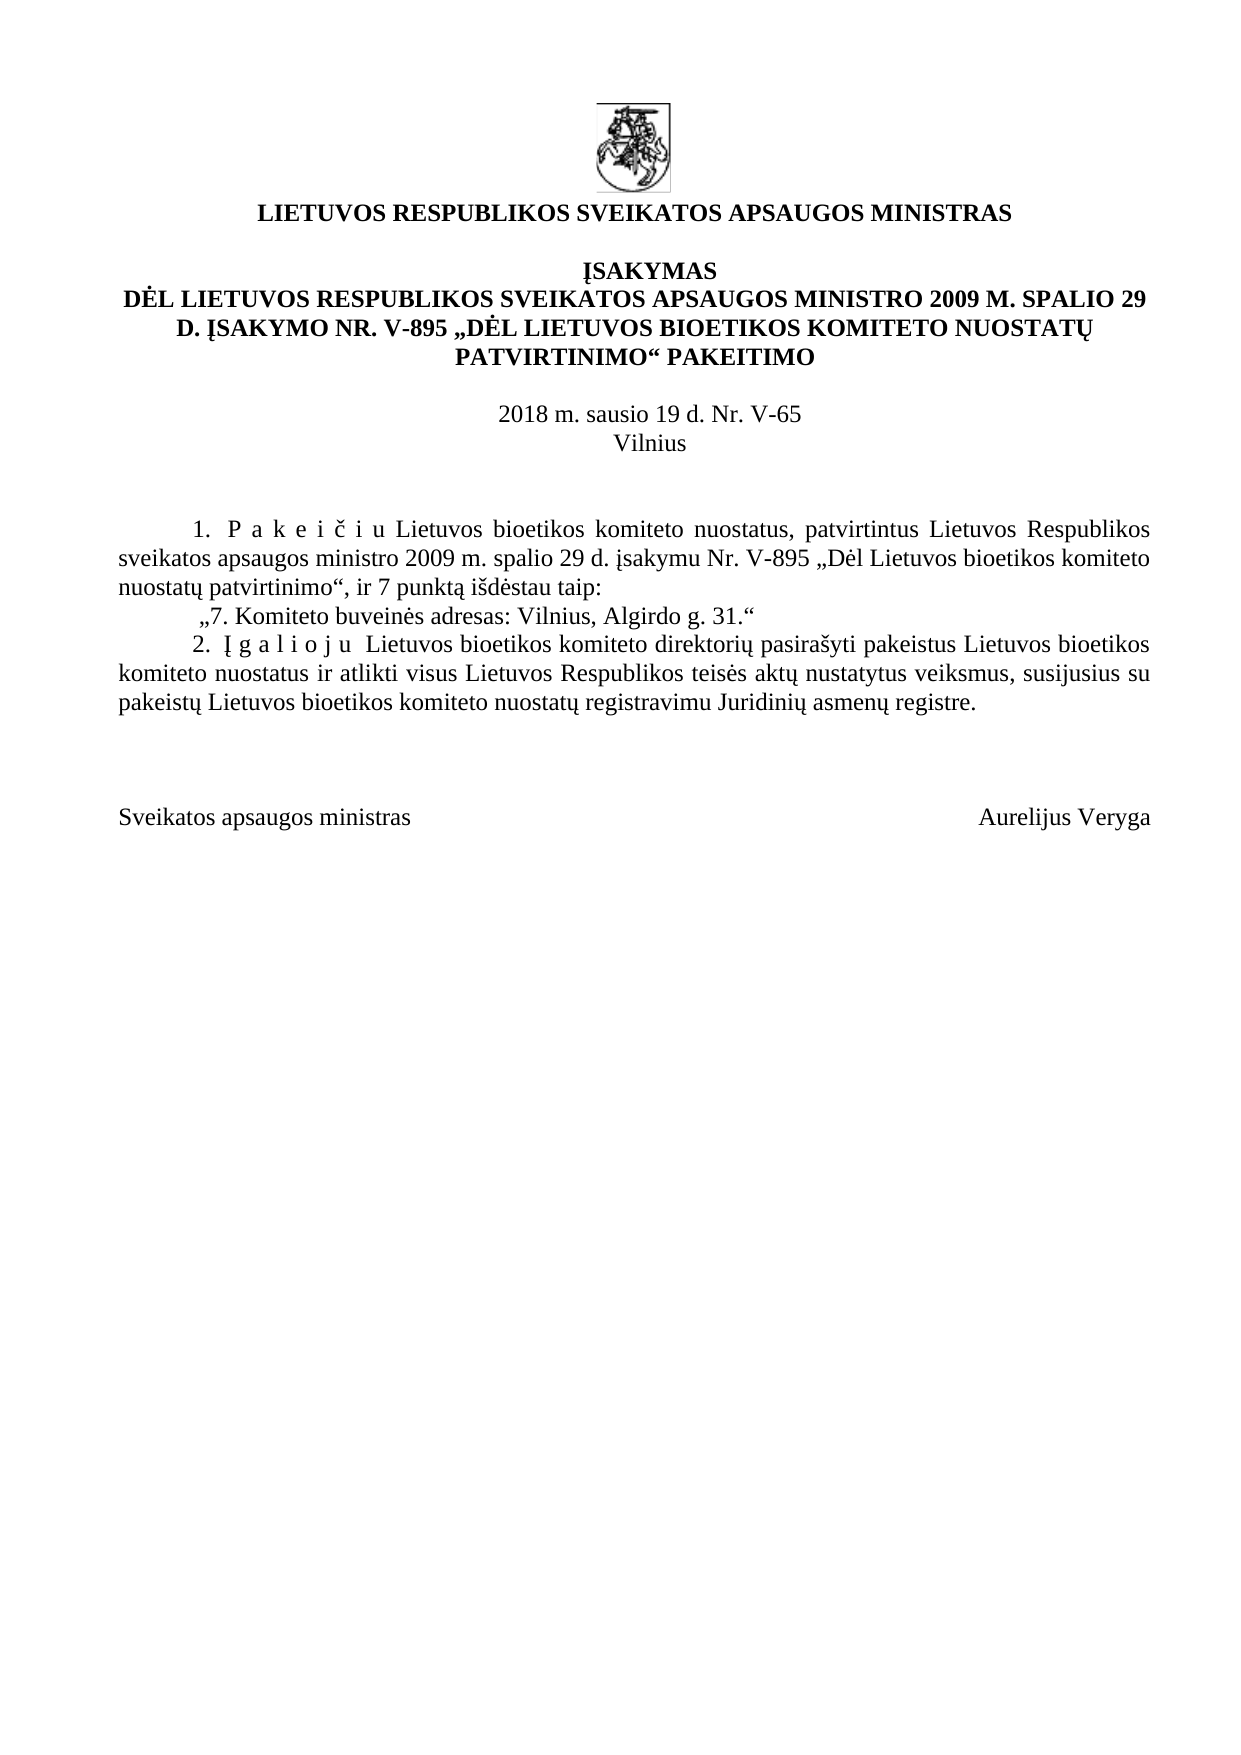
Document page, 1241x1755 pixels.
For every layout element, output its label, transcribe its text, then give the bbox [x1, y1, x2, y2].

text DĖL LIETUVOS RESPUBLIKOS SVEIKATOS APSAUGOS MINISTRO 2009 M. SPALIO 29 D. ĮSAKYMO NR. V-895 „DĖL LIETUVOS BIOETIKOS KOMITETO NUOSTATŲ PATVIRTINIMO“ PAKEITIMO [118, 284, 1152, 371]
text „7. Komiteto buveinės adresas: Vilnius, Algirdo g. 31.“ [118, 601, 1152, 629]
text 2018 m. sausio 19 d. Nr. V-65 [148, 399, 1152, 428]
text ĮSAKYMAS [148, 256, 1152, 284]
text 2. Į g a l i o j u Lietuvos bioetikos komiteto direktorių pasirašyti pakeistus Lietuvos bioetikos komiteto nuostatus ir atlikti visus Lietuvos Respublikos teisės aktų nustatytus veiksmus, susijusius su pakeistų Lietuvos bioetikos komiteto nuostatų registravimu Juridinių asmenų registre. [118, 629, 1152, 716]
text 1. P a k e i č i u Lietuvos bioetikos komiteto nuostatus, patvirtintus Lietuvos Respublikos sveikatos apsaugos ministro 2009 m. spalio 29 d. įsakymu Nr. V-895 „Dėl Lietuvos bioetikos komiteto nuostatų patvirtinimo“, ir 7 punktą išdėstau taip: [118, 514, 1152, 601]
text Sveikatos apsaugos ministras Aurelijus Veryga [118, 802, 1152, 831]
text LIETUVOS RESPUBLIKOS SVEIKATOS APSAUGOS MINISTRAS [118, 198, 1152, 227]
text Vilnius [148, 428, 1152, 457]
